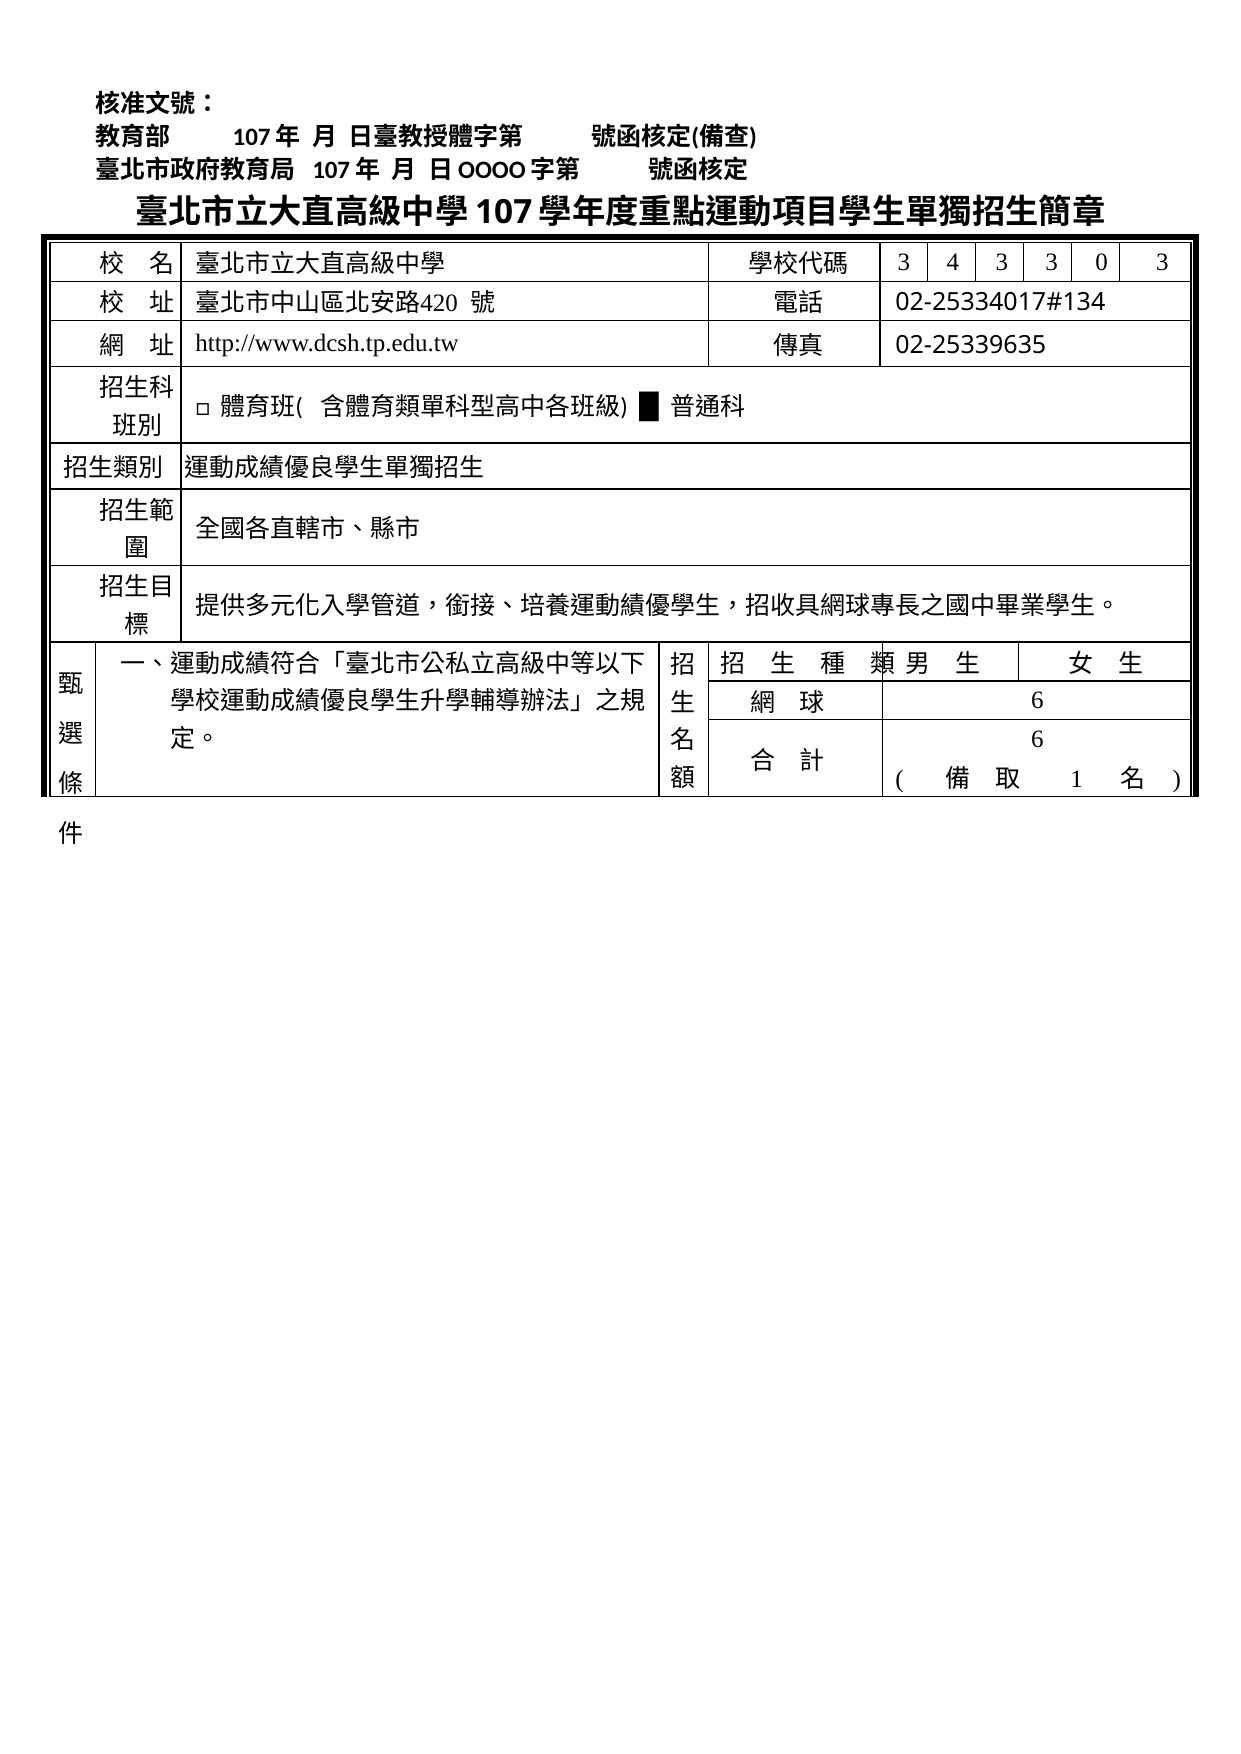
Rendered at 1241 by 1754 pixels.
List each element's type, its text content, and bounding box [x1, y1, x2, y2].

table_cell 女生 [1019, 643, 1190, 680]
table_cell □體育班(含體育類單科型高中各班級) █普通科 [182, 367, 1190, 442]
text 臺北市立大直高級中學107學年度重點運動項目學生單獨招生簡章 [95, 185, 1145, 234]
text 教育部 107年 月 日臺教授體字第 號函核定(備查) [95, 119, 1145, 152]
table_cell 招生種類 [709, 643, 882, 680]
table_cell 6 (備取1名) [883, 720, 1190, 796]
table_header 3 [881, 243, 927, 281]
table_cell 提供多元化入學管道，銜接、培養運動績優學生，招收具網球專長之國中畢業學生。 [182, 566, 1190, 641]
table_cell 一、運動成績符合「臺北市公私立高級中等以下學校運動成績優良學生升學輔導辦法」之規定。 [96, 643, 658, 796]
table_header 3 [1024, 243, 1071, 281]
table_header 學校代碼 [709, 243, 879, 281]
table_header 0 [1072, 243, 1119, 281]
table_cell http://www.dcsh.tp.edu.tw [182, 321, 708, 366]
text 核准文號： [95, 89, 1145, 119]
table_cell 校 址 [51, 282, 180, 320]
table_cell 招生目標 [51, 566, 180, 641]
table_cell 網球 [709, 682, 882, 719]
table_cell 02-25334017#134 [881, 282, 1190, 320]
table_cell 電話 [709, 282, 879, 320]
table_cell 招生科班別 [51, 367, 180, 442]
table_header 臺北市立大直高級中學 [182, 243, 708, 281]
table_header 4 [928, 243, 975, 281]
table_cell 傳真 [709, 321, 879, 366]
table_cell 甄選條件 [51, 643, 95, 796]
table_cell 02-25339635 [881, 321, 1190, 366]
table_cell 臺北市中山區北安路420號 [182, 282, 708, 320]
text 臺北市政府教育局 107年 月 日OOOO字第 號函核定 [95, 152, 1145, 185]
table_cell 招生類別 [51, 444, 180, 488]
table_cell 6 [883, 682, 1190, 719]
table_header 3 [1120, 243, 1190, 281]
table_header 3 [976, 243, 1023, 281]
table_header 校 名 [51, 243, 180, 281]
table_cell 招生範圍 [51, 490, 180, 564]
table_cell 運動成績優良學生單獨招生 [182, 444, 1190, 488]
table_cell 全國各直轄市、縣市 [182, 490, 1190, 564]
table_cell 男生 [883, 643, 1018, 680]
table_cell 招生名額 [660, 643, 708, 796]
table_cell 網 址 [51, 321, 180, 366]
table_cell 合計 [709, 720, 882, 796]
